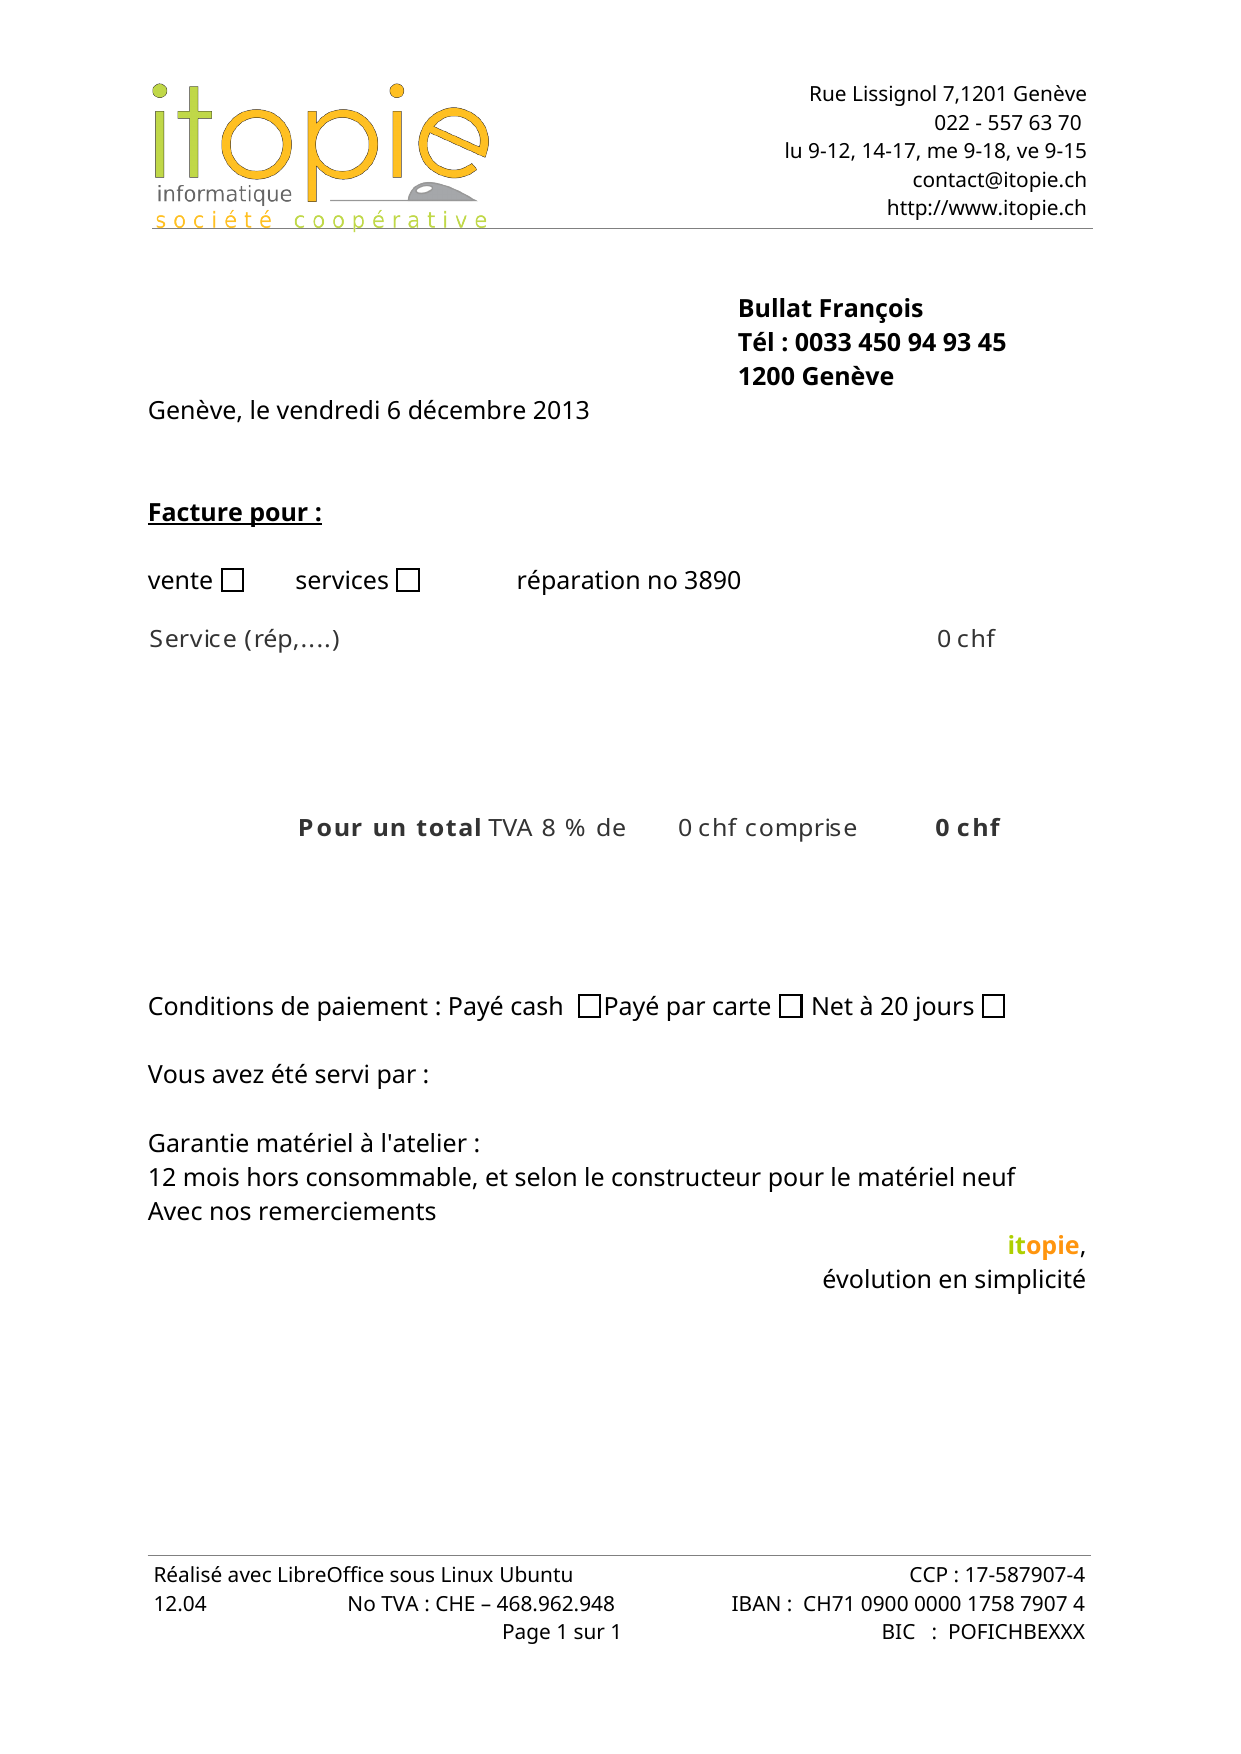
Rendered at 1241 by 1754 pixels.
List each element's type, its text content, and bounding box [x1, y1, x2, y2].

text évolution en simplicité [148, 1262, 1093, 1296]
text vente services réparation no 3890 [148, 563, 1093, 597]
text Vous avez été servi par : [148, 1057, 1093, 1091]
text Garantie matériel à l'atelier : [148, 1125, 1093, 1159]
text Tél : 0033 450 94 93 45 [148, 324, 1093, 358]
text Avec nos remerciements [148, 1193, 1093, 1227]
text Facture pour : [148, 495, 1093, 529]
text itopie, [148, 1227, 1093, 1262]
text Conditions de paiement : Payé cash Payé par carte Net à 20 jours [148, 989, 1093, 1023]
picture [138, 72, 500, 244]
text Bullat François [148, 290, 1093, 324]
text 1200 Genève [148, 358, 1093, 392]
text 12 mois hors consommable, et selon le constructeur pour le matériel neuf [148, 1159, 1093, 1193]
text Genève, le vendredi 6 décembre 2013 [148, 392, 1093, 427]
